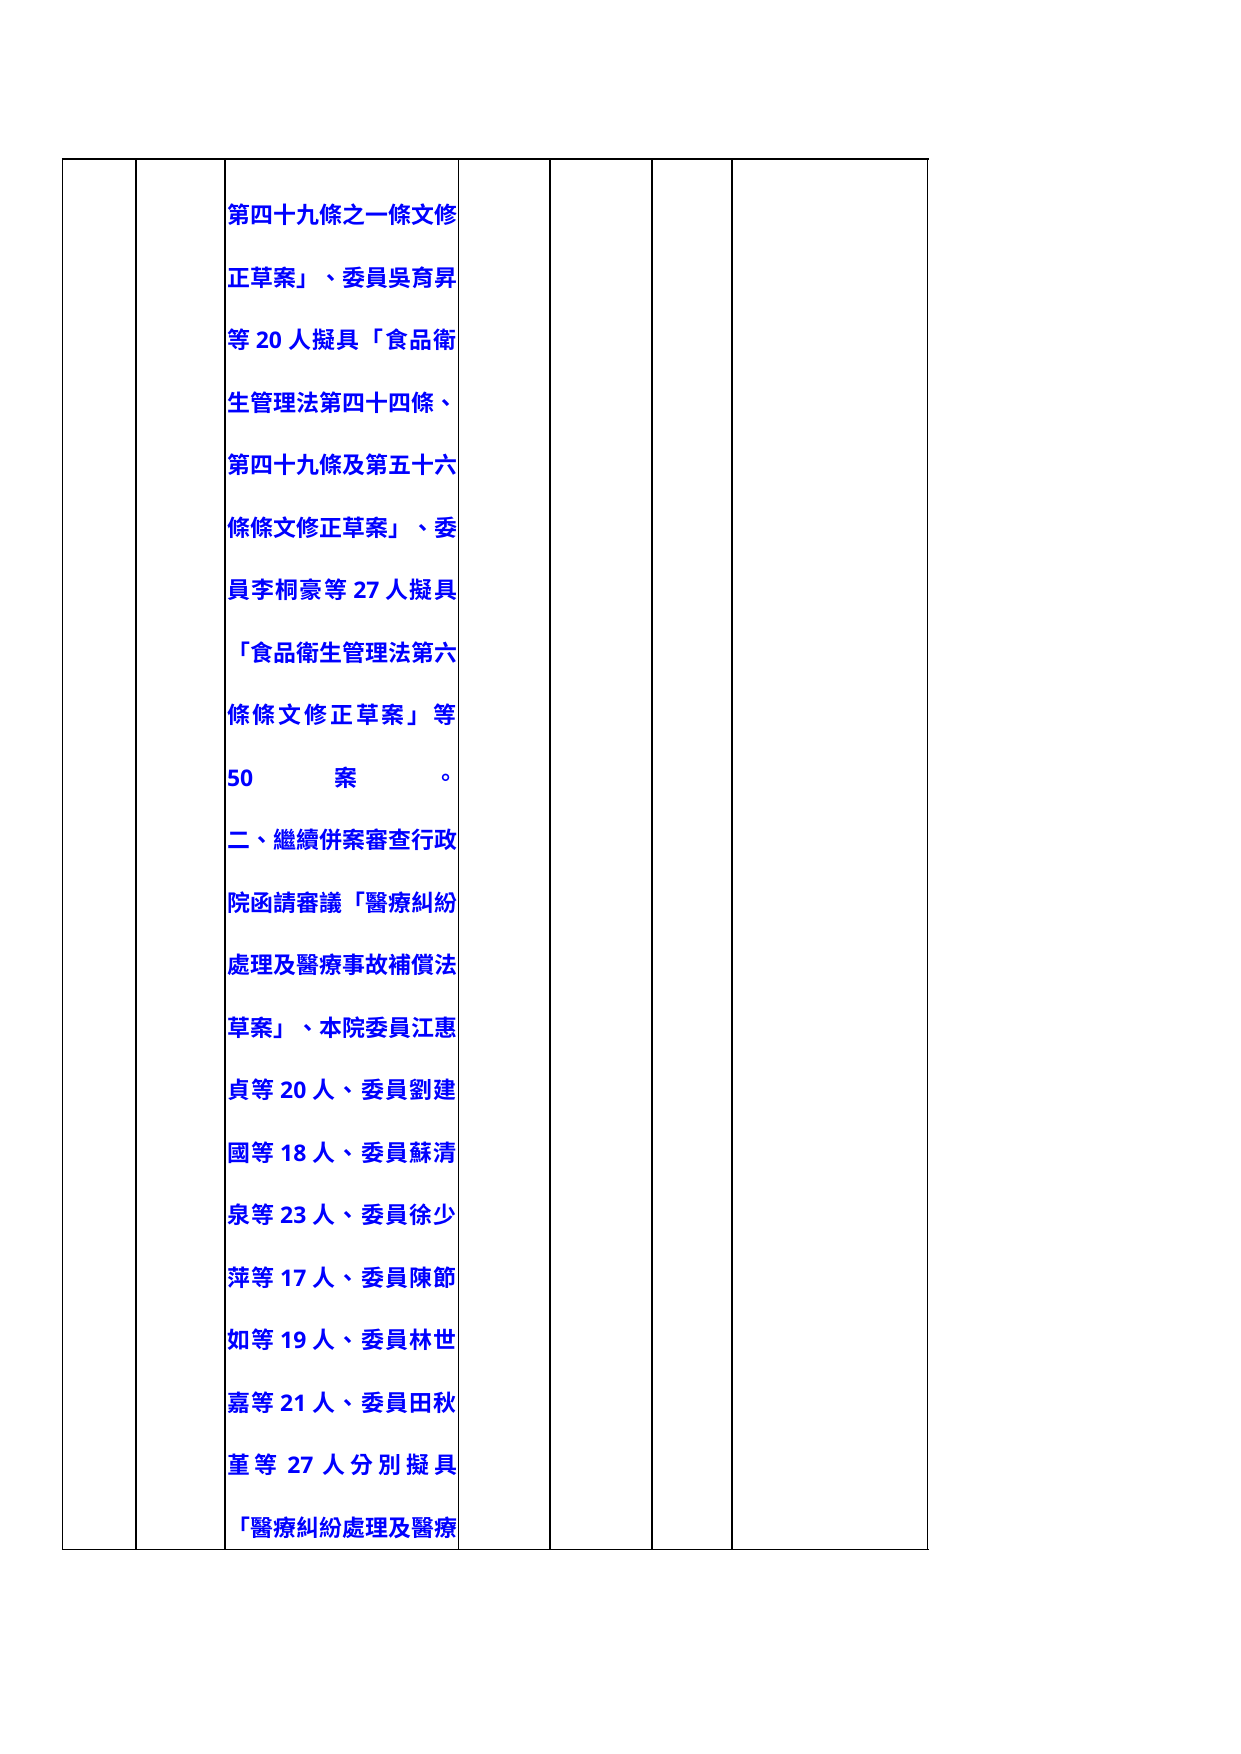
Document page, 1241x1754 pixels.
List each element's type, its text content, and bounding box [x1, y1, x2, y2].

table_cell [551, 160, 651, 1548]
table_cell [459, 160, 549, 1548]
table_cell [653, 160, 731, 1548]
table_cell [733, 160, 927, 1548]
table_cell 第四十九條之一條文修正草案」、委員吳育昇等20人擬具「食品衛生管理法第四十四條、第四十九條及第五十六條條文修正草案」、委員李桐豪等27人擬具「食品衛生管理法第六條條文修正草案」等50案。 二、繼續併案審查行政院函請審議「醫療糾紛處理及醫療事故補償法草案」、本院委員江惠貞等20人、委員劉建國等18人、委員蘇清泉等23人、委員徐少萍等17人、委員陳節如等19人、委員林世嘉等21人、委員田秋堇等27人分別擬具「醫療糾紛處理及醫療 [226, 160, 458, 1548]
table_cell [137, 160, 224, 1548]
table_cell [63, 160, 135, 1548]
